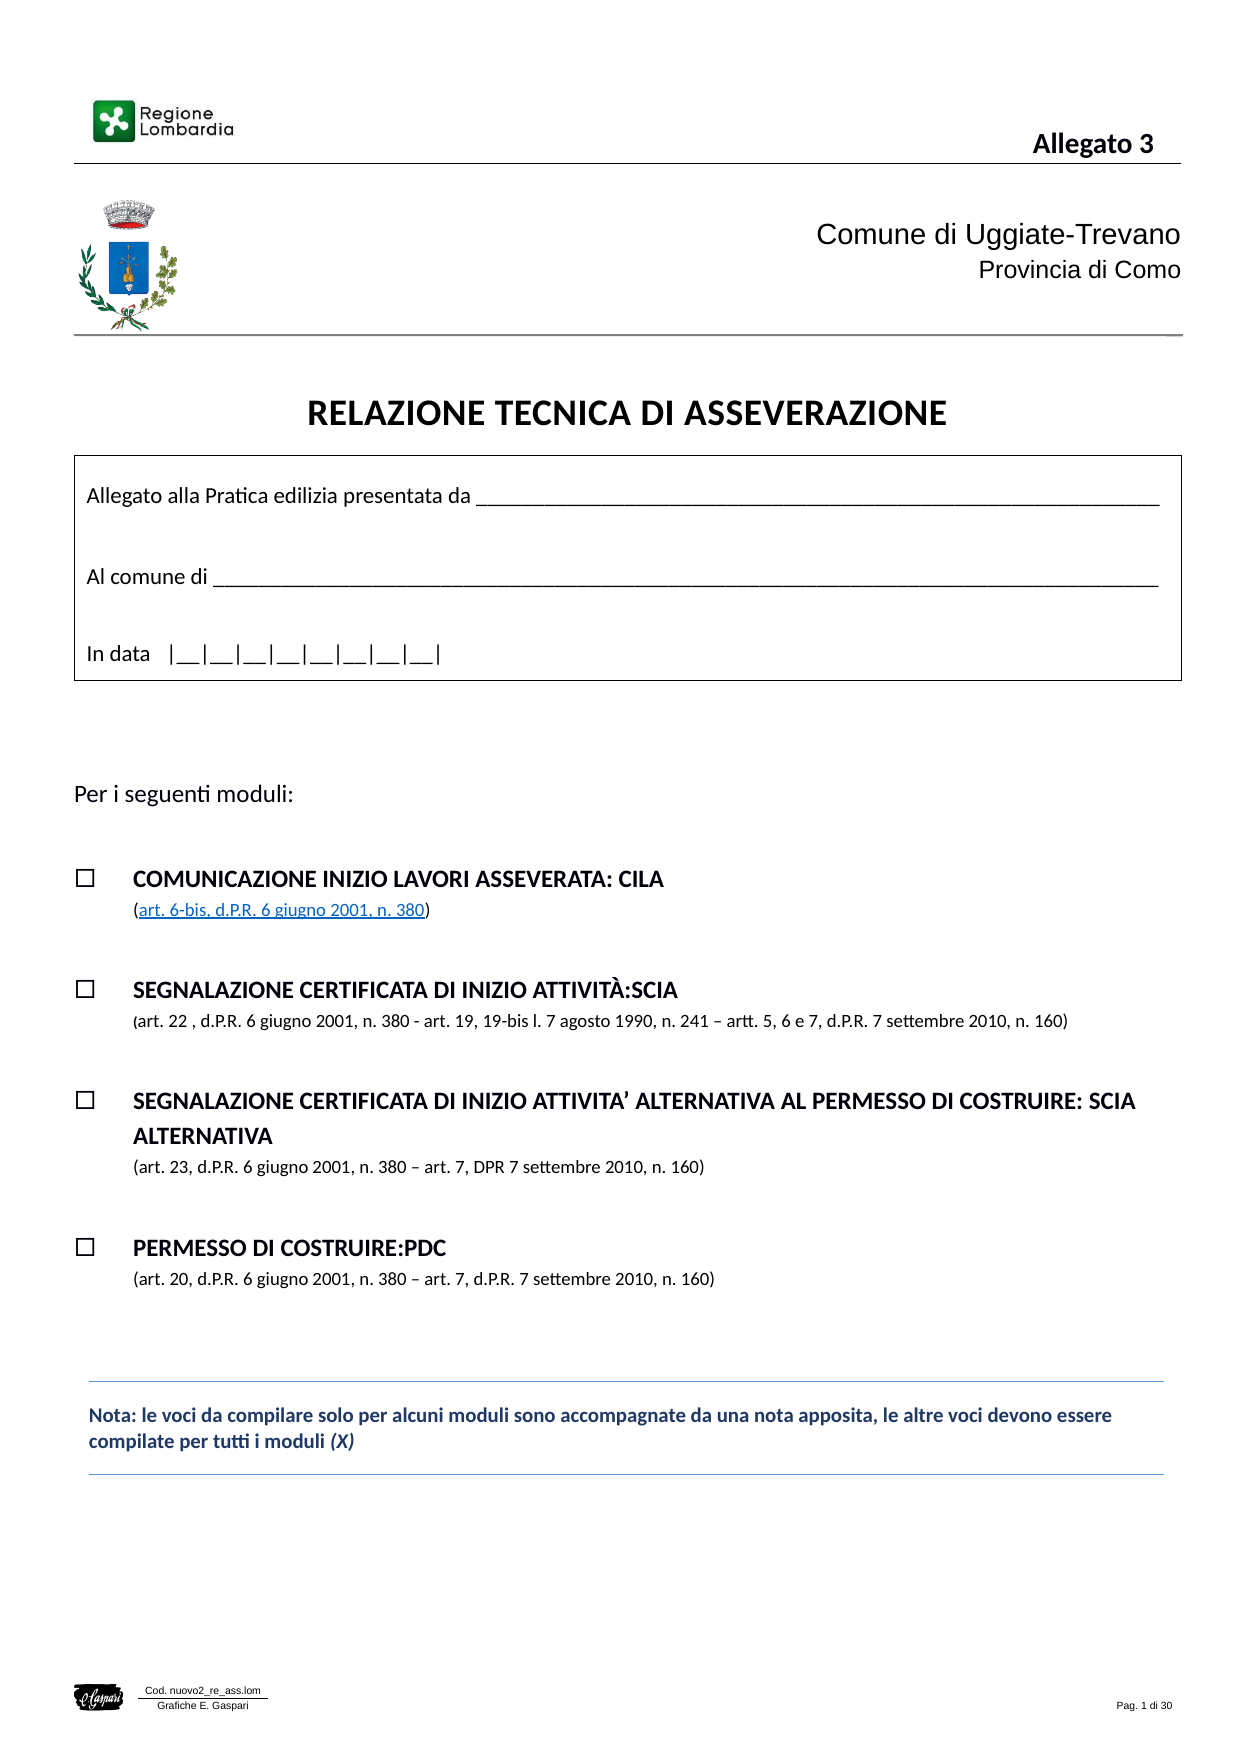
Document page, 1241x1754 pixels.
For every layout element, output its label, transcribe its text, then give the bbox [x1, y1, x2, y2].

text (art. 22 , d.P.R. 6 giugno 2001, n. 380 - art. 19, 19-bis l. 7 agosto 1990, n. 241 – artt. 5, 6 e 7, d.P.R. 7 settembre 2010, n. 160) [133, 1009, 1181, 1032]
picture [79, 87, 246, 155]
picture [73, 1683, 124, 1711]
text Provincia di Como [180, 255, 1181, 284]
subtitle COMUNICAZIONE INIZIO LAVORI ASSEVERATA: CILA [74, 863, 1181, 893]
text (art. 20, d.P.R. 6 giugno 2001, n. 380 – art. 7, d.P.R. 7 settembre 2010, n. 160) [133, 1267, 1181, 1290]
text Nota: le voci da compilare solo per alcuni moduli sono accompagnate da una nota apposita, le altre voci devono essere compilate per tutti i moduli (X) [89, 1382, 1164, 1474]
subtitle Per i seguenti moduli: [74, 778, 1181, 808]
text Comune di Uggiate-Trevano [180, 217, 1181, 250]
subtitle SEGNALAZIONE CERTIFICATA DI INIZIO ATTIVITÀ:SCIA [74, 974, 1181, 1004]
picture [78, 200, 180, 332]
subtitle SEGNALAZIONE CERTIFICATA DI INIZIO ATTIVITA’ ALTERNATIVA AL PERMESSO DI COSTRUIRE: SCIA ALTERNATIVA [74, 1085, 1181, 1151]
text (art. 6-bis, d.P.R. 6 giugno 2001, n. 380) [133, 898, 1181, 921]
title RELAZIONE TECNICA DI ASSEVERAZIONE [74, 389, 1181, 434]
table_header Allegato alla Pratica edilizia presentata da ____________________________________________________________ Al comune di ___________________________________________________________________________________ In data |__|__|__|__|__|__|__|__| [75, 456, 1181, 680]
text (art. 23, d.P.R. 6 giugno 2001, n. 380 – art. 7, DPR 7 settembre 2010, n. 160) [133, 1155, 1181, 1178]
subtitle PERMESSO DI COSTRUIRE:PDC [74, 1232, 1181, 1262]
